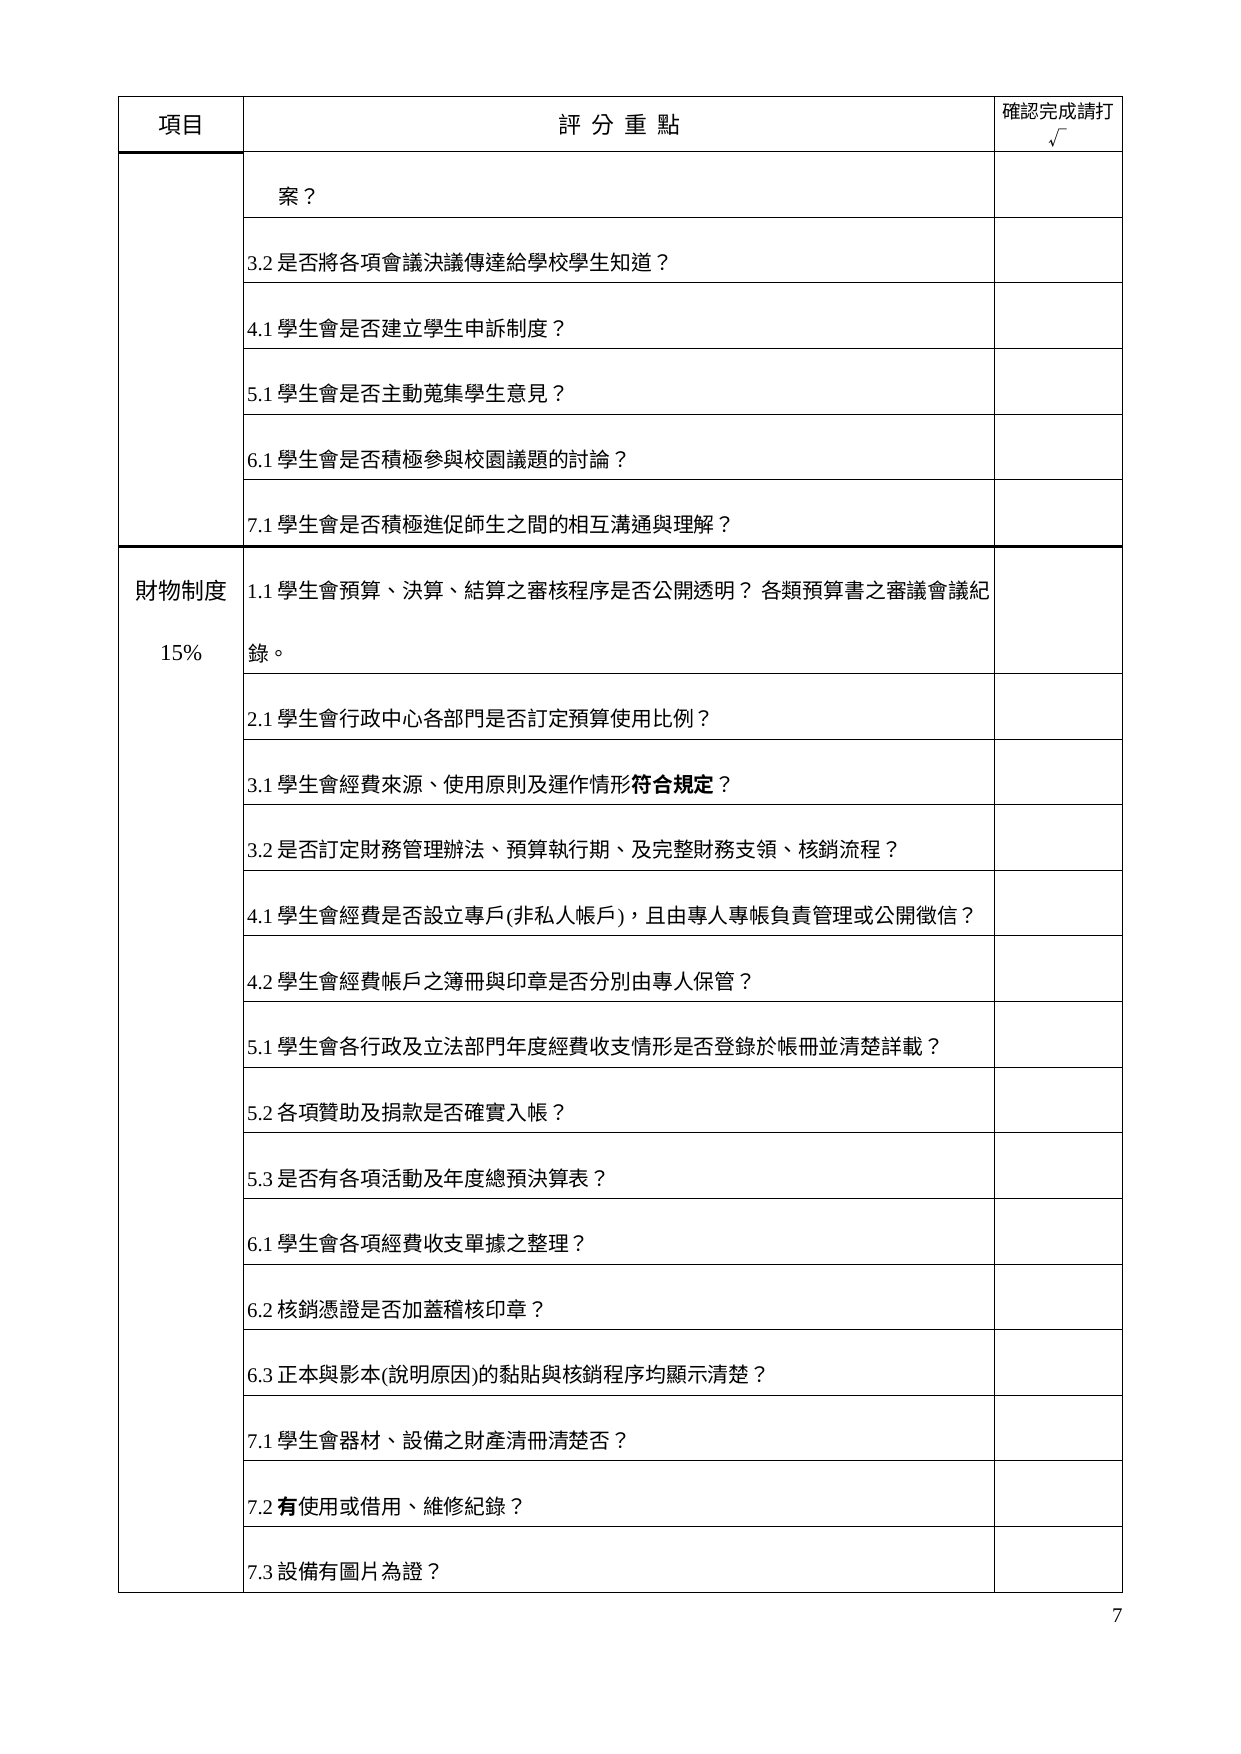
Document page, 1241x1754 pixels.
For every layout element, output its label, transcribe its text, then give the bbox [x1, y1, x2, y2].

table_cell 5.1學生會是否主動蒐集學生意見？ [244, 349, 994, 413]
table_cell [995, 1002, 1122, 1067]
table_cell [995, 1068, 1122, 1132]
table_cell [995, 674, 1122, 738]
table_cell [995, 548, 1122, 673]
table_header 項目 [119, 97, 243, 151]
table_header 確認完成請打√ [995, 97, 1122, 151]
table_cell 6.3正本與影本(說明原因)的黏貼與核銷程序均顯示清楚？ [244, 1330, 994, 1395]
table_cell 3.2是否將各項會議決議傳達給學校學生知道？ [244, 218, 994, 282]
table_cell 6.1學生會各項經費收支單據之整理？ [244, 1199, 994, 1263]
table_cell [995, 1396, 1122, 1460]
table_header 評 分 重 點 [244, 97, 994, 151]
table_cell 6.1學生會是否積極參與校園議題的討論？ [244, 415, 994, 479]
table_cell [995, 871, 1122, 935]
table_cell 7.2有使用或借用、維修紀錄？ [244, 1461, 994, 1526]
table_cell 5.3是否有各項活動及年度總預決算表？ [244, 1133, 994, 1198]
table_cell 案？ [244, 152, 994, 217]
table_cell [119, 154, 243, 545]
table_cell 3.1學生會經費來源、使用原則及運作情形符合規定？ [244, 740, 994, 804]
table_cell 5.2各項贊助及捐款是否確實入帳？ [244, 1068, 994, 1132]
table_cell 4.2學生會經費帳戶之簿冊與印章是否分別由專人保管？ [244, 936, 994, 1001]
table_cell 5.1學生會各行政及立法部門年度經費收支情形是否登錄於帳冊並清楚詳載？ [244, 1002, 994, 1067]
table_cell 1.1學生會預算、決算、結算之審核程序是否公開透明？ 各類預算書之審議會議紀錄。 [244, 548, 994, 673]
table_cell [995, 152, 1122, 217]
table_cell 2.1學生會行政中心各部門是否訂定預算使用比例？ [244, 674, 994, 738]
table_cell [995, 480, 1122, 545]
table_cell [995, 349, 1122, 413]
table_cell 3.2是否訂定財務管理辦法、預算執行期、及完整財務支領、核銷流程？ [244, 805, 994, 870]
table_cell 6.2核銷憑證是否加蓋稽核印章？ [244, 1265, 994, 1329]
table_cell [995, 218, 1122, 282]
table_cell [995, 805, 1122, 870]
table_cell [995, 1461, 1122, 1526]
table_cell [995, 740, 1122, 804]
table_cell [995, 1133, 1122, 1198]
table_cell [995, 283, 1122, 348]
table_cell 7.1學生會是否積極進促師生之間的相互溝通與理解？ [244, 480, 994, 545]
table_cell [995, 1527, 1122, 1592]
table_cell [995, 1265, 1122, 1329]
table_cell [995, 936, 1122, 1001]
table_cell [995, 1199, 1122, 1263]
table_cell [995, 415, 1122, 479]
table_cell 財物制度 15% [119, 548, 243, 1592]
table_cell [995, 1330, 1122, 1395]
table_cell 4.1學生會是否建立學生申訴制度？ [244, 283, 994, 348]
table_cell 7.1學生會器材、設備之財產清冊清楚否？ [244, 1396, 994, 1460]
table_cell 4.1學生會經費是否設立專戶(非私人帳戶)，且由專人專帳負責管理或公開徵信？ [244, 871, 994, 935]
table_cell 7.3設備有圖片為證？ [244, 1527, 994, 1592]
